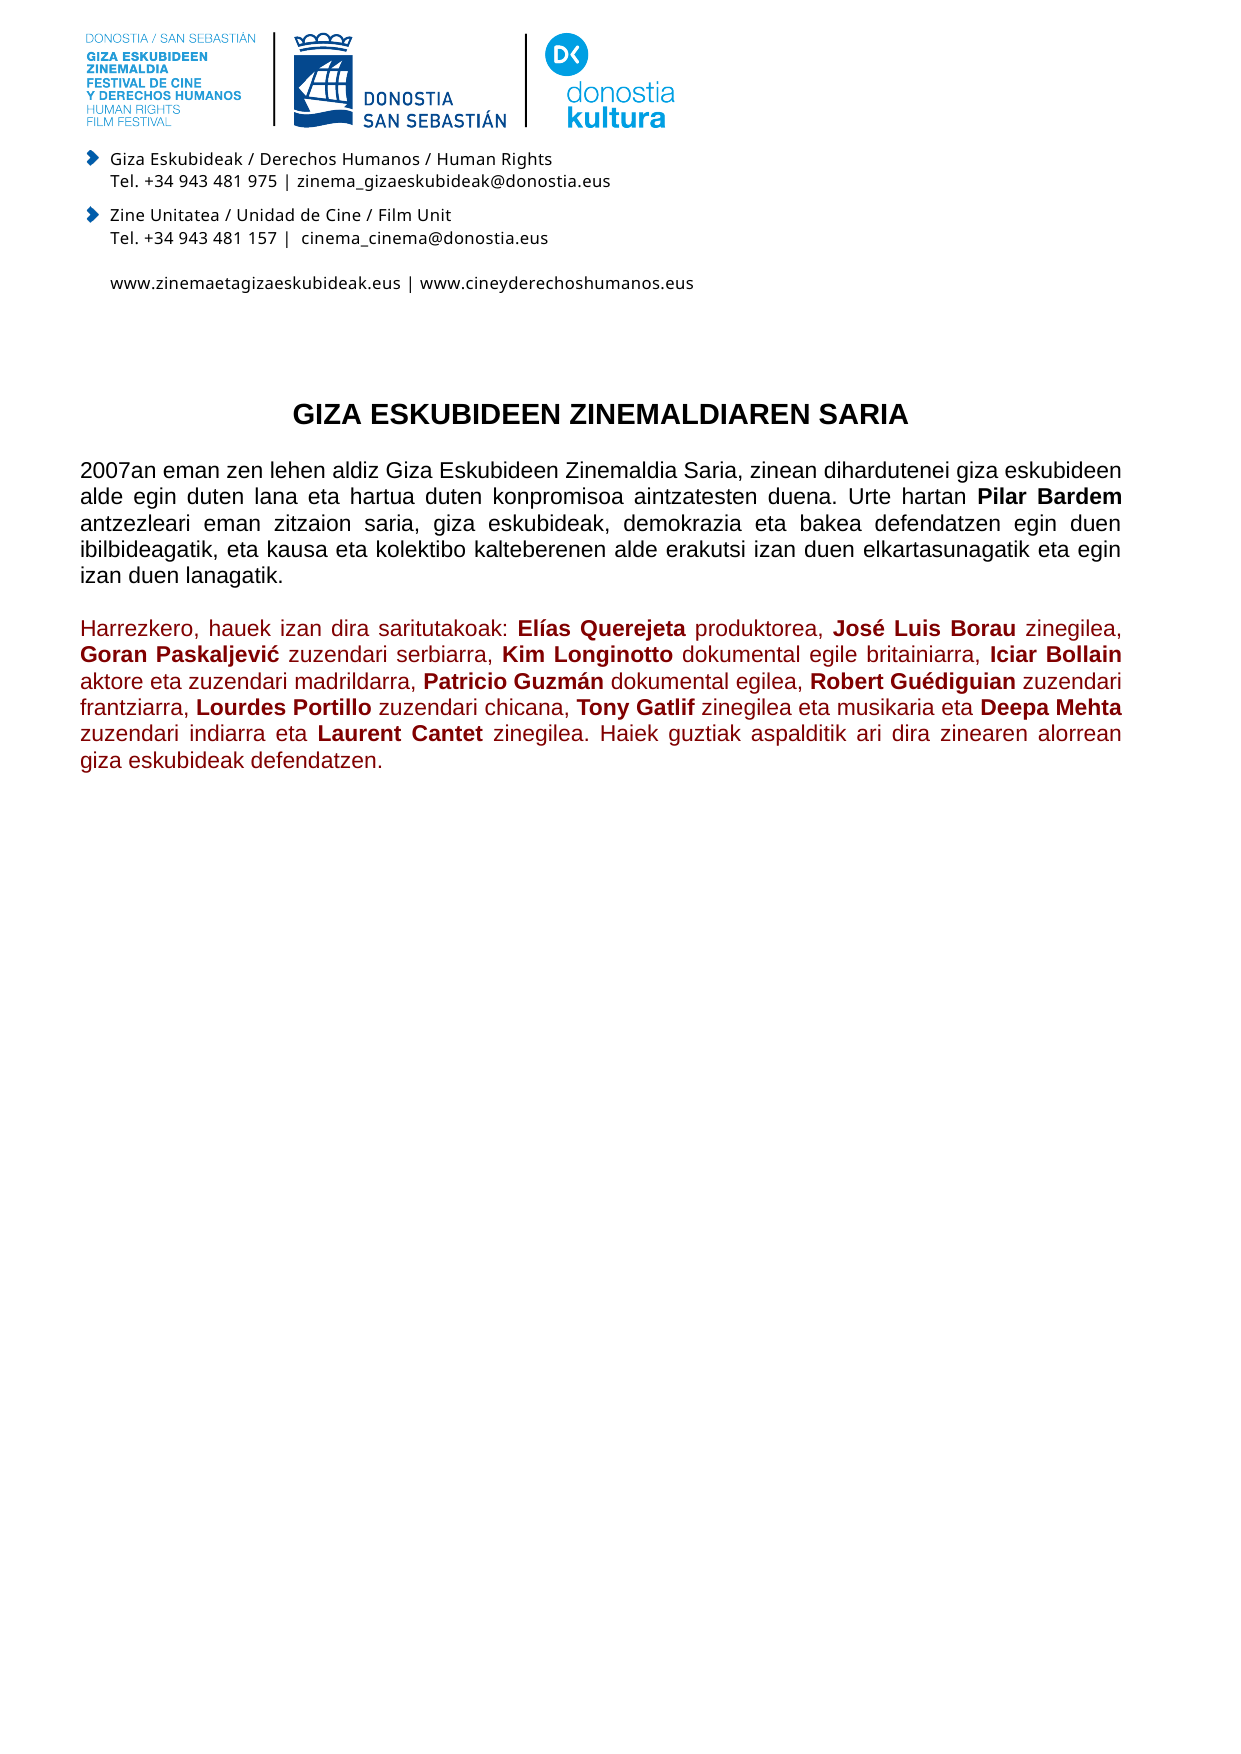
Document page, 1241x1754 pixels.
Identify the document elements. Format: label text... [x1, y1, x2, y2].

picture [571, 46, 578, 63]
text Harrezkero, hauek izan dira saritutakoak: Elías Querejeta produktorea, José Luis Borau zinegilea, Goran Paskaljević zuzendari serbiarra, Kim Longinotto dokumental egile britainiarra, Iciar Bollain aktore eta zuzendari madrildarra, Patricio Guzmán dokumental egilea, Robert Guédiguian zuzendari frantziarra, Lourdes Portillo zuzendari chicana, Tony Gatlif zinegilea eta musikaria eta Deepa Mehta zuzendari indiarra eta Laurent Cantet zinegilea. Haiek guztiak aspalditik ari dira zinearen alorrean giza eskubideak defendatzen. [80, 615, 1122, 773]
picture [86, 206, 99, 223]
picture [86, 150, 99, 166]
picture [555, 46, 568, 63]
picture [86, 32, 675, 129]
text GIZA ESKUBIDEEN ZINEMALDIAREN SARIA [80, 397, 1122, 430]
text 2007an eman zen lehen aldiz Giza Eskubideen Zinemaldia Saria, zinean dihardutenei giza eskubideen alde egin duten lana eta hartua duten konpromisoa aintzatesten duena. Urte hartan Pilar Bardem antzezleari eman zitzaion saria, giza eskubideak, demokrazia eta bakea defendatzen egin duen ibilbideagatik, eta kausa eta kolektibo kalteberenen alde erakutsi izan duen elkartasunagatik eta egin izan duen lanagatik. [80, 457, 1122, 588]
